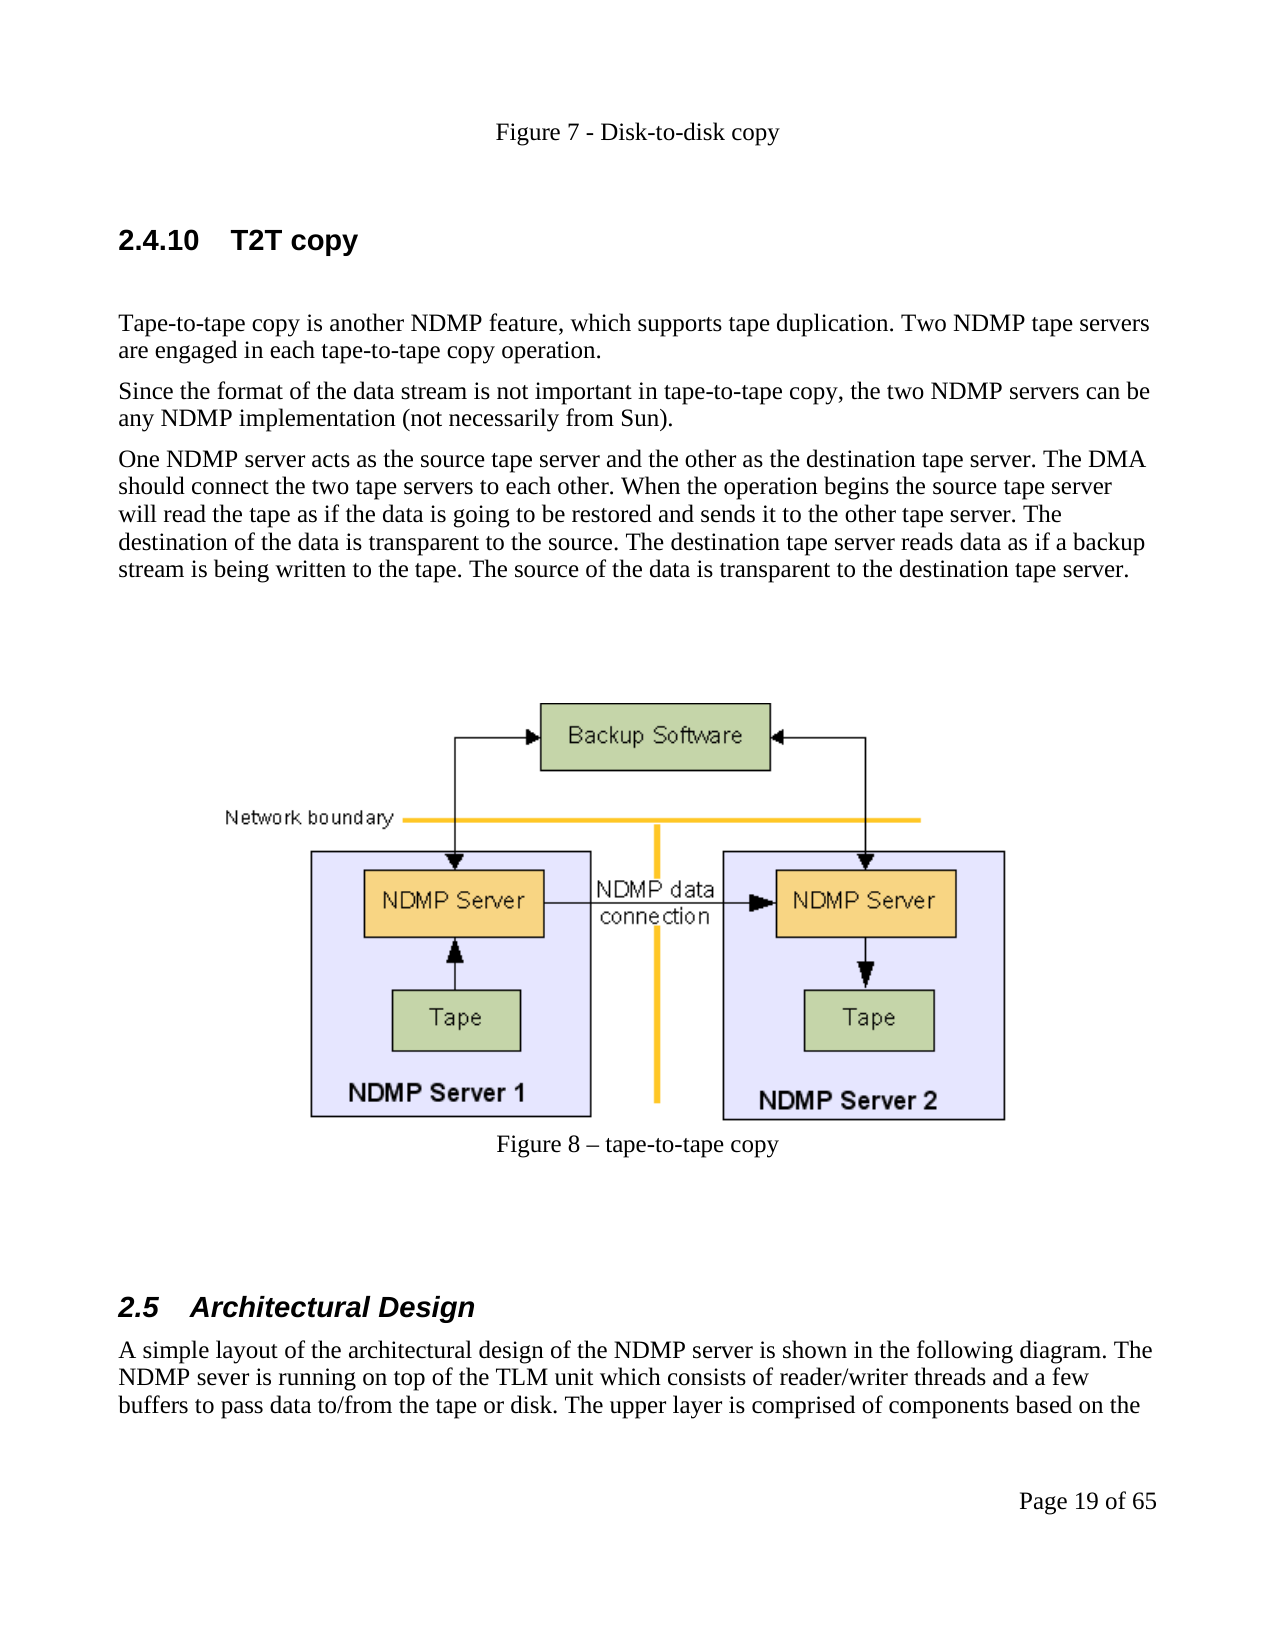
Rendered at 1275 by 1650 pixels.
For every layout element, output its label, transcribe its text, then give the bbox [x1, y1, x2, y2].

text Tape-to-tape copy is another NDMP feature, which supports tape duplication. Two NDMP tape servers are engaged in each tape-to-tape copy operation. [118, 309, 1157, 364]
subtitle T2T copy [118, 223, 1157, 256]
text Since the format of the data stream is not important in tape-to-tape copy, the two NDMP servers can be any NDMP implementation (not necessarily from Sun). [118, 377, 1157, 432]
text Figure 7 - Disk-to-disk copy [118, 118, 1157, 146]
subtitle Architectural Design [118, 1291, 1157, 1323]
text A simple layout of the architectural design of the NDMP server is shown in the following diagram. The NDMP sever is running on top of the TLM unit which consists of reader/writer threads and a few buffers to pass data to/from the tape or disk. The upper layer is comprised of components based on the [118, 1336, 1157, 1419]
picture [211, 703, 1007, 1130]
text One NDMP server acts as the source tape server and the other as the destination tape server. The DMA should connect the two tape servers to each other. When the operation begins the source tape server will read the tape as if the data is going to be restored and sends it to the other tape server. The destination of the data is transparent to the source. The destination tape server reads data as if a backup stream is being written to the tape. The source of the data is transparent to the destination tape server. [118, 445, 1157, 583]
text Figure 8 – tape-to-tape copy [118, 716, 1157, 1157]
